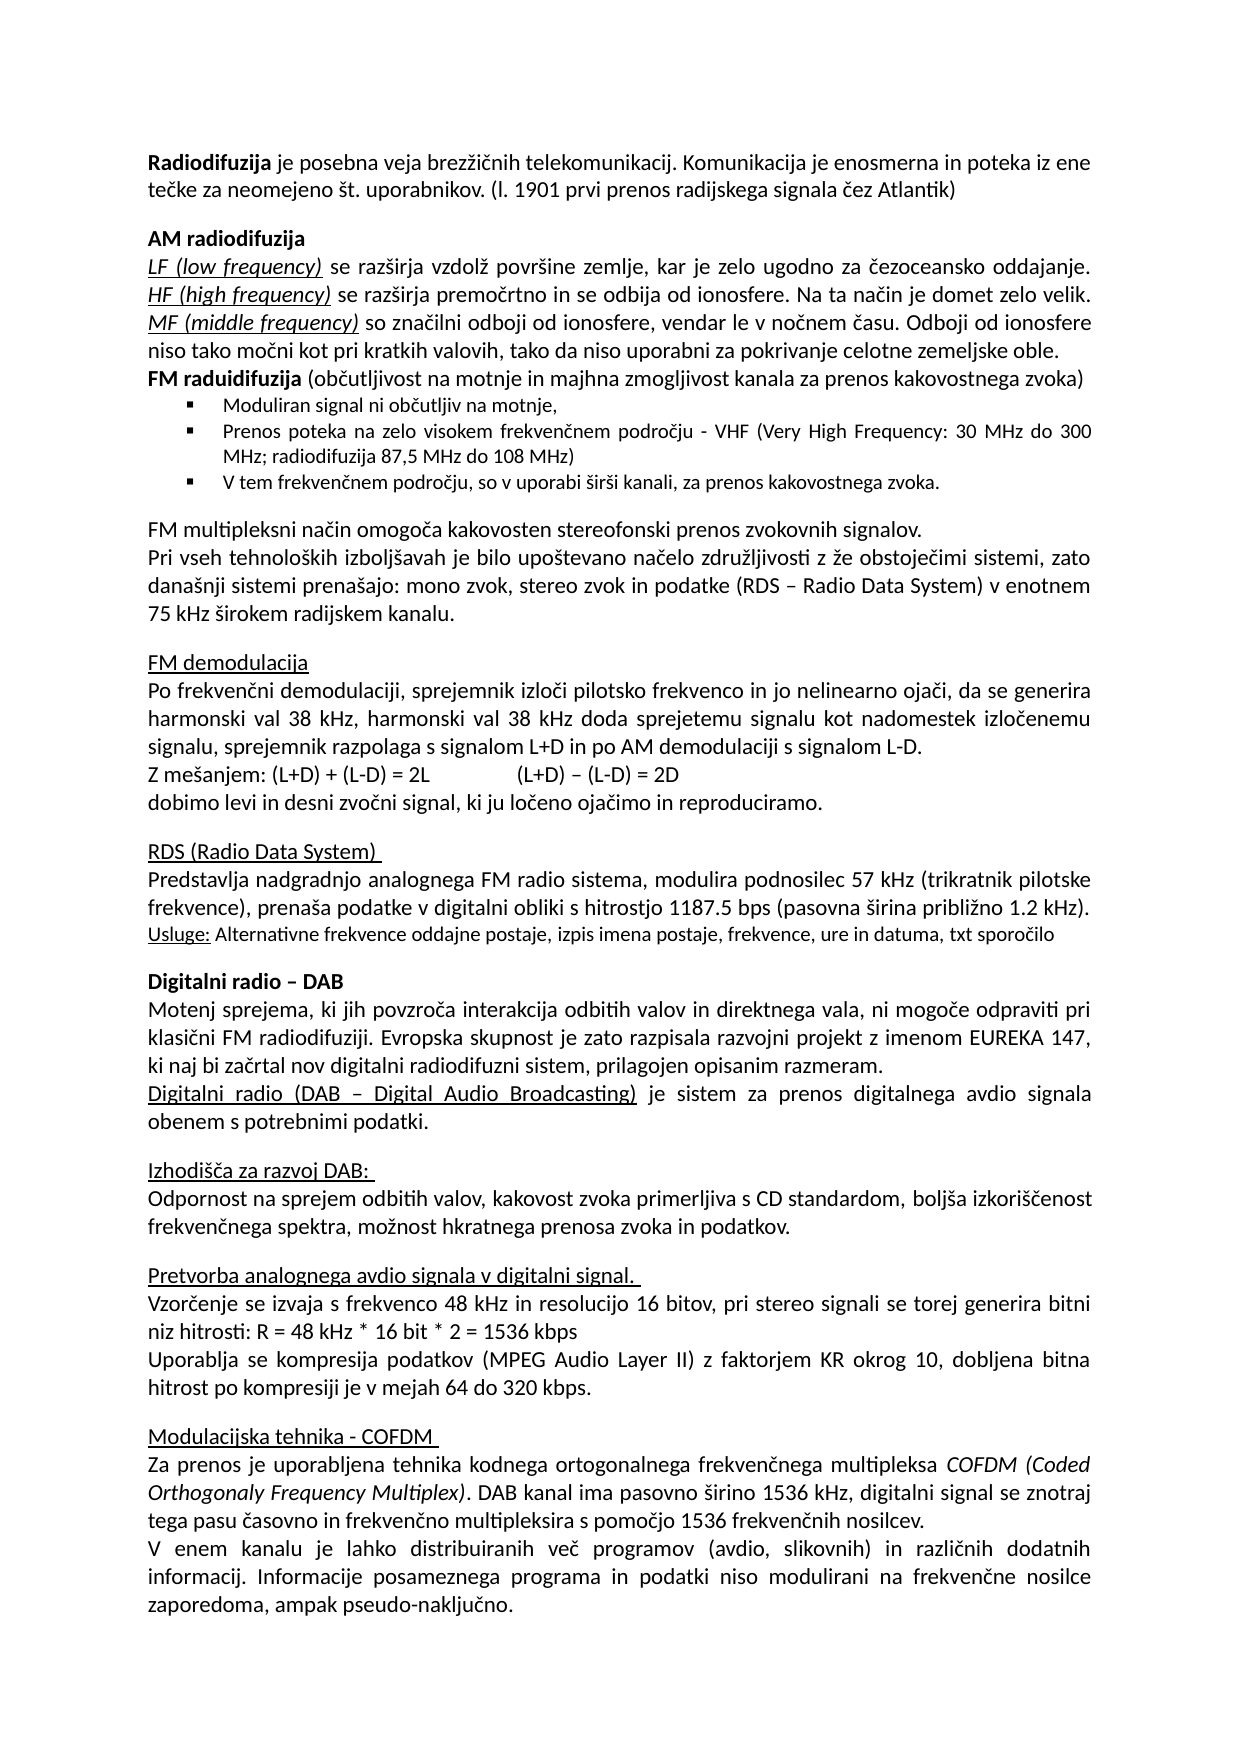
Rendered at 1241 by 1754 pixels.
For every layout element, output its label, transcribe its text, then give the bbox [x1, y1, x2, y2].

text AM radiodifuzija [148, 224, 1093, 252]
text Z mešanjem: (L+D) + (L-D) = 2L (L+D) – (L-D) = 2D [148, 760, 1093, 788]
text Odpornost na sprejem odbitih valov, kakovost zvoka primerljiva s CD standardom, boljša izkoriščenost frekvenčnega spektra, možnost hkratnega prenosa zvoka in podatkov. [148, 1184, 1093, 1240]
text FM multipleksni način omogoča kakovosten stereofonski prenos zvokovnih signalov. [148, 515, 1093, 543]
text Modulacijska tehnika - COFDM [148, 1422, 1093, 1450]
list V tem frekvenčnem področju, so v uporabi širši kanali, za prenos kakovostnega zvoka. [185, 469, 1093, 494]
text RDS (Radio Data System) [148, 837, 1093, 865]
text Radiodifuzija je posebna veja brezžičnih telekomunikacij. Komunikacija je enosmerna in poteka iz ene tečke za neomejeno št. uporabnikov. (l. 1901 prvi prenos radijskega signala čez Atlantik) [148, 148, 1093, 204]
text FM raduidifuzija (občutljivost na motnje in majhna zmogljivost kanala za prenos kakovostnega zvoka) [148, 364, 1093, 393]
text V enem kanalu je lahko distribuiranih več programov (avdio, slikovnih) in različnih dodatnih informacij. Informacije posameznega programa in podatki niso modulirani na frekvenčne nosilce zaporedoma, ampak pseudo-naključno. [148, 1534, 1093, 1618]
text Pri vseh tehnoloških izboljšavah je bilo upoštevano načelo združljivosti z že obstoječimi sistemi, zato današnji sistemi prenašajo: mono zvok, stereo zvok in podatke (RDS – Radio Data System) v enotnem 75 kHz širokem radijskem kanalu. [148, 543, 1093, 627]
list Prenos poteka na zelo visokem frekvenčnem področju - VHF (Very High Frequency: 30 MHz do 300 MHz; radiodifuzija 87,5 MHz do 108 MHz) [185, 418, 1093, 469]
text Predstavlja nadgradnjo analognega FM radio sistema, modulira podnosilec 57 kHz (trikratnik pilotske frekvence), prenaša podatke v digitalni obliki s hitrostjo 1187.5 bps (pasovna širina približno 1.2 kHz). Usluge: Alternativne frekvence oddajne postaje, izpis imena postaje, frekvence, ure in datuma, txt sporočilo [148, 865, 1093, 946]
text Vzorčenje se izvaja s frekvenco 48 kHz in resolucijo 16 bitov, pri stereo signali se torej generira bitni niz hitrosti: R = 48 kHz * 16 bit * 2 = 1536 kbps [148, 1289, 1093, 1345]
text Digitalni radio (DAB – Digital Audio Broadcasting) je sistem za prenos digitalnega avdio signala obenem s potrebnimi podatki. [148, 1079, 1093, 1135]
text FM demodulacija [148, 648, 1093, 676]
text Pretvorba analognega avdio signala v digitalni signal. [148, 1261, 1093, 1289]
text dobimo levi in desni zvočni signal, ki ju ločeno ojačimo in reproduciramo. [148, 788, 1093, 816]
text Za prenos je uporabljena tehnika kodnega ortogonalnega frekvenčnega multipleksa COFDM (Coded Orthogonaly Frequency Multiplex). DAB kanal ima pasovno širino 1536 kHz, digitalni signal se znotraj tega pasu časovno in frekvenčno multipleksira s pomočjo 1536 frekvenčnih nosilcev. [148, 1450, 1093, 1534]
text Po frekvenčni demodulaciji, sprejemnik izloči pilotsko frekvenco in jo nelinearno ojači, da se generira harmonski val 38 kHz, harmonski val 38 kHz doda sprejetemu signalu kot nadomestek izločenemu signalu, sprejemnik razpolaga s signalom L+D in po AM demodulaciji s signalom L-D. [148, 676, 1093, 760]
text LF (low frequency) se razširja vzdolž površine zemlje, kar je zelo ugodno za čezoceansko oddajanje. HF (high frequency) se razširja premočrtno in se odbija od ionosfere. Na ta način je domet zelo velik. MF (middle frequency) so značilni odboji od ionosfere, vendar le v nočnem času. Odboji od ionosfere niso tako močni kot pri kratkih valovih, tako da niso uporabni za pokrivanje celotne zemeljske oble. [148, 252, 1093, 364]
text Uporablja se kompresija podatkov (MPEG Audio Layer II) z faktorjem KR okrog 10, dobljena bitna hitrost po kompresiji je v mejah 64 do 320 kbps. [148, 1345, 1093, 1401]
text Digitalni radio – DAB [148, 967, 1093, 995]
text Motenj sprejema, ki jih povzroča interakcija odbitih valov in direktnega vala, ni mogoče odpraviti pri klasični FM radiodifuziji. Evropska skupnost je zato razpisala razvojni projekt z imenom EUREKA 147, ki naj bi začrtal nov digitalni radiodifuzni sistem, prilagojen opisanim razmeram. [148, 995, 1093, 1079]
text Izhodišča za razvoj DAB: [148, 1156, 1093, 1184]
list Moduliran signal ni občutljiv na motnje, [185, 393, 1093, 418]
